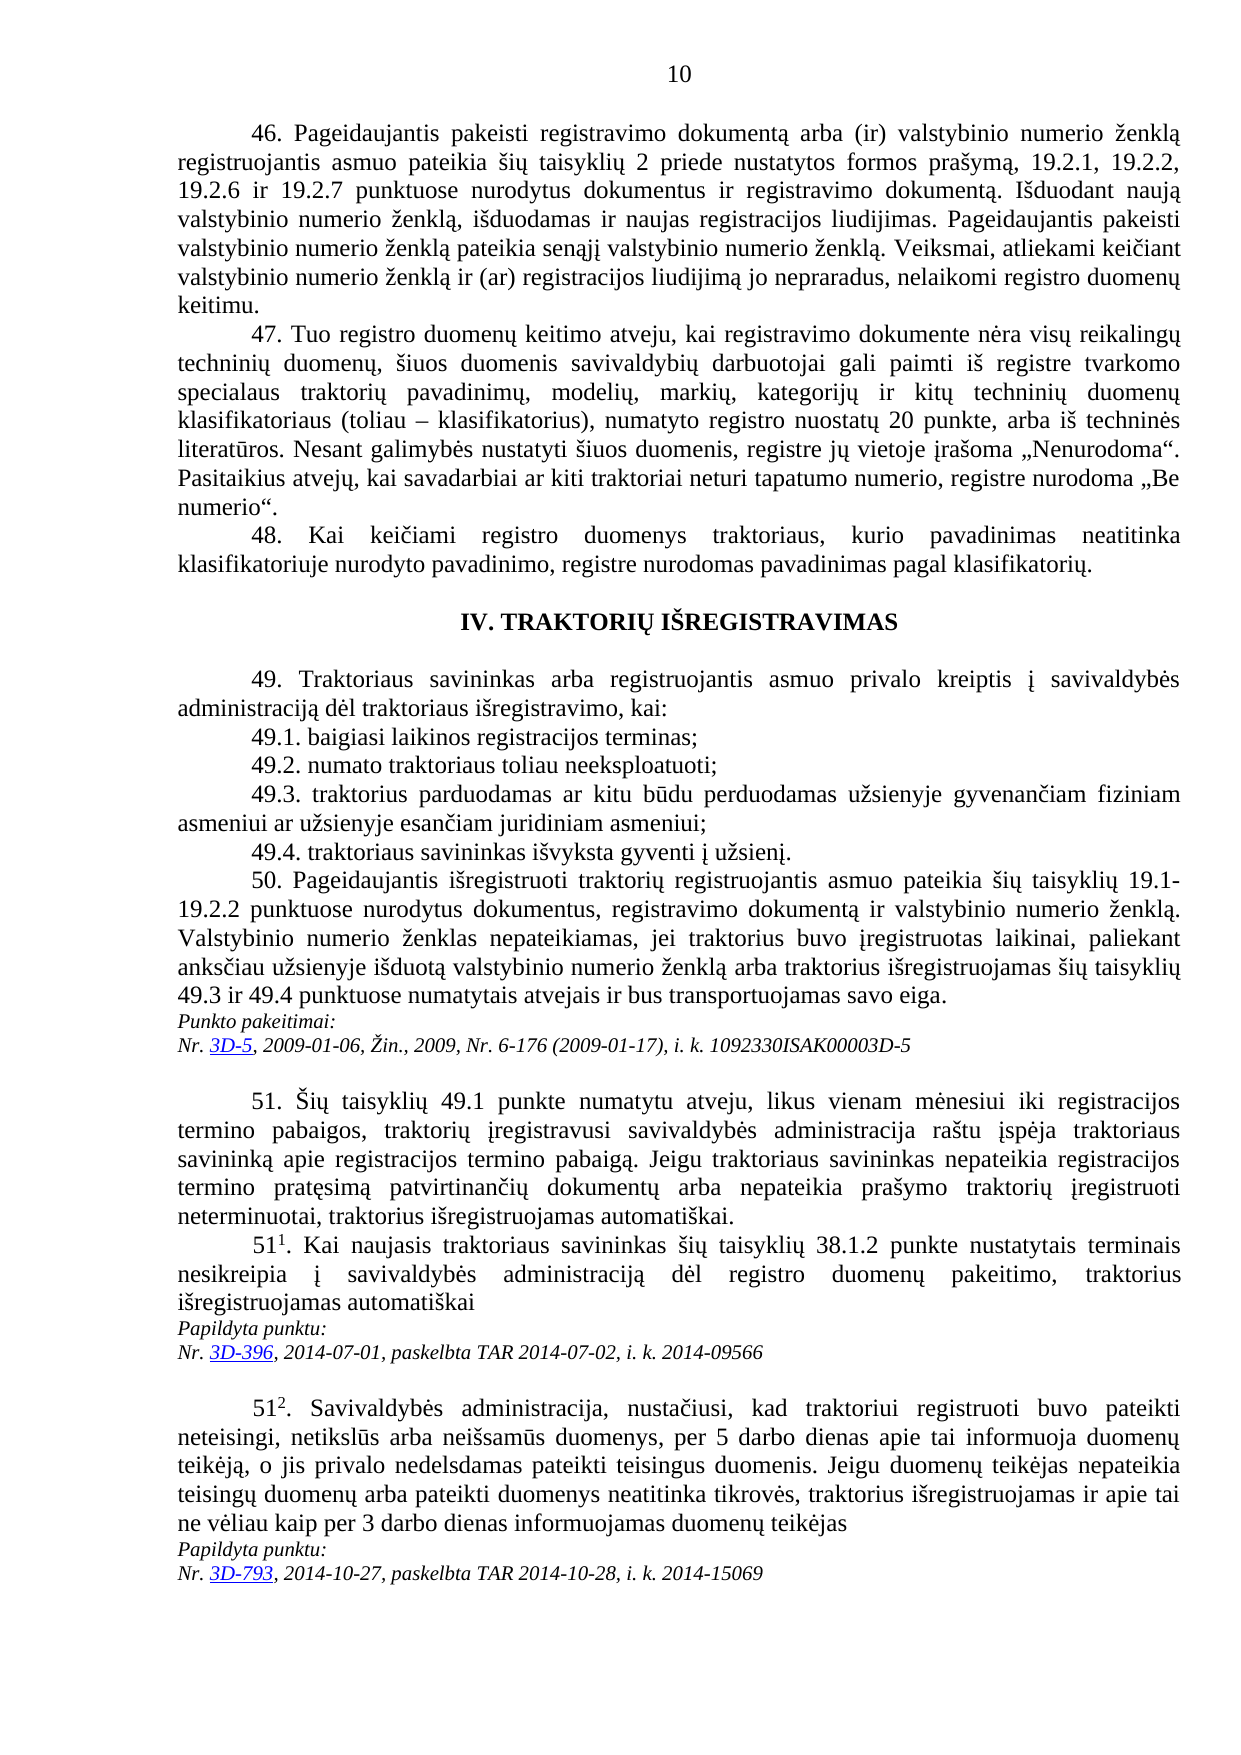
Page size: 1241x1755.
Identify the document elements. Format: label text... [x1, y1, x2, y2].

text 49.3. traktorius parduodamas ar kitu būdu perduodamas užsienyje gyvenančiam fiziniam asmeniui ar užsienyje esančiam juridiniam asmeniui; [177, 779, 1181, 837]
text 512. Savivaldybės administracija, nustačiusi, kad traktoriui registruoti buvo pateikti neteisingi, netikslūs arba neišsamūs duomenys, per 5 darbo dienas apie tai informuoja duomenų teikėją, o jis privalo nedelsdamas pateikti teisingus duomenis. Jeigu duomenų teikėjas nepateikia teisingų duomenų arba pateikti duomenys neatitinka tikrovės, traktorius išregistruojamas ir apie tai ne vėliau kaip per 3 darbo dienas informuojamas duomenų teikėjas [177, 1393, 1181, 1537]
text Papildyta punktu: [177, 1316, 1181, 1340]
text 46. Pageidaujantis pakeisti registravimo dokumentą arba (ir) valstybinio numerio ženklą registruojantis asmuo pateikia šių taisyklių 2 priede nustatytos formos prašymą, 19.2.1, 19.2.2, 19.2.6 ir 19.2.7 punktuose nurodytus dokumentus ir registravimo dokumentą. Išduodant naują valstybinio numerio ženklą, išduodamas ir naujas registracijos liudijimas. Pageidaujantis pakeisti valstybinio numerio ženklą pateikia senąjį valstybinio numerio ženklą. Veiksmai, atliekami keičiant valstybinio numerio ženklą ir (ar) registracijos liudijimą jo nepraradus, nelaikomi registro duomenų keitimu. [177, 118, 1181, 319]
text 47. Tuo registro duomenų keitimo atveju, kai registravimo dokumente nėra visų reikalingų techninių duomenų, šiuos duomenis savivaldybių darbuotojai gali paimti iš registre tvarkomo specialaus traktorių pavadinimų, modelių, markių, kategorijų ir kitų techninių duomenų klasifikatoriaus (toliau – klasifikatorius), numatyto registro nuostatų 20 punkte, arba iš techninės literatūros. Nesant galimybės nustatyti šiuos duomenis, registre jų vietoje įrašoma „Nenurodoma“. Pasitaikius atvejų, kai savadarbiai ar kiti traktoriai neturi tapatumo numerio, registre nurodoma „Be numerio“. [177, 319, 1181, 521]
text 50. Pageidaujantis išregistruoti traktorių registruojantis asmuo pateikia šių taisyklių 19.1-19.2.2 punktuose nurodytus dokumentus, registravimo dokumentą ir valstybinio numerio ženklą. Valstybinio numerio ženklas nepateikiamas, jei traktorius buvo įregistruotas laikinai, paliekant anksčiau užsienyje išduotą valstybinio numerio ženklą arba traktorius išregistruojamas šių taisyklių 49.3 ir 49.4 punktuose numatytais atvejais ir bus transportuojamas savo eiga. [177, 866, 1181, 1009]
text 49. Traktoriaus savininkas arba registruojantis asmuo privalo kreiptis į savivaldybės administraciją dėl traktoriaus išregistravimo, kai: [177, 664, 1181, 722]
text 48. Kai keičiami registro duomenys traktoriaus, kurio pavadinimas neatitinka klasifikatoriuje nurodyto pavadinimo, registre nurodomas pavadinimas pagal klasifikatorių. [177, 521, 1181, 578]
text Papildyta punktu: [177, 1537, 1181, 1561]
text Nr. 3D-396, 2014-07-01, paskelbta TAR 2014-07-02, i. k. 2014-09566 [177, 1340, 1181, 1364]
text Punkto pakeitimai: [177, 1009, 1181, 1033]
text IV. TRAKTORIŲ IŠREGISTRAVIMAS [177, 607, 1181, 636]
text 49.4. traktoriaus savininkas išvyksta gyventi į užsienį. [177, 837, 1181, 866]
text 51. Šių taisyklių 49.1 punkte numatytu atveju, likus vienam mėnesiui iki registracijos termino pabaigos, traktorių įregistravusi savivaldybės administracija raštu įspėja traktoriaus savininką apie registracijos termino pabaigą. Jeigu traktoriaus savininkas nepateikia registracijos termino pratęsimą patvirtinančių dokumentų arba nepateikia prašymo traktorių įregistruoti neterminuotai, traktorius išregistruojamas automatiškai. [177, 1086, 1181, 1230]
text Nr. 3D-5, 2009-01-06, Žin., 2009, Nr. 6-176 (2009-01-17), i. k. 1092330ISAK00003D-5 [177, 1033, 1181, 1057]
text 49.1. baigiasi laikinos registracijos terminas; [177, 722, 1181, 751]
text 49.2. numato traktoriaus toliau neeksploatuoti; [177, 751, 1181, 779]
text Nr. 3D-793, 2014-10-27, paskelbta TAR 2014-10-28, i. k. 2014-15069 [177, 1561, 1181, 1585]
text 511. Kai naujasis traktoriaus savininkas šių taisyklių 38.1.2 punkte nustatytais terminais nesikreipia į savivaldybės administraciją dėl registro duomenų pakeitimo, traktorius išregistruojamas automatiškai [177, 1230, 1181, 1316]
